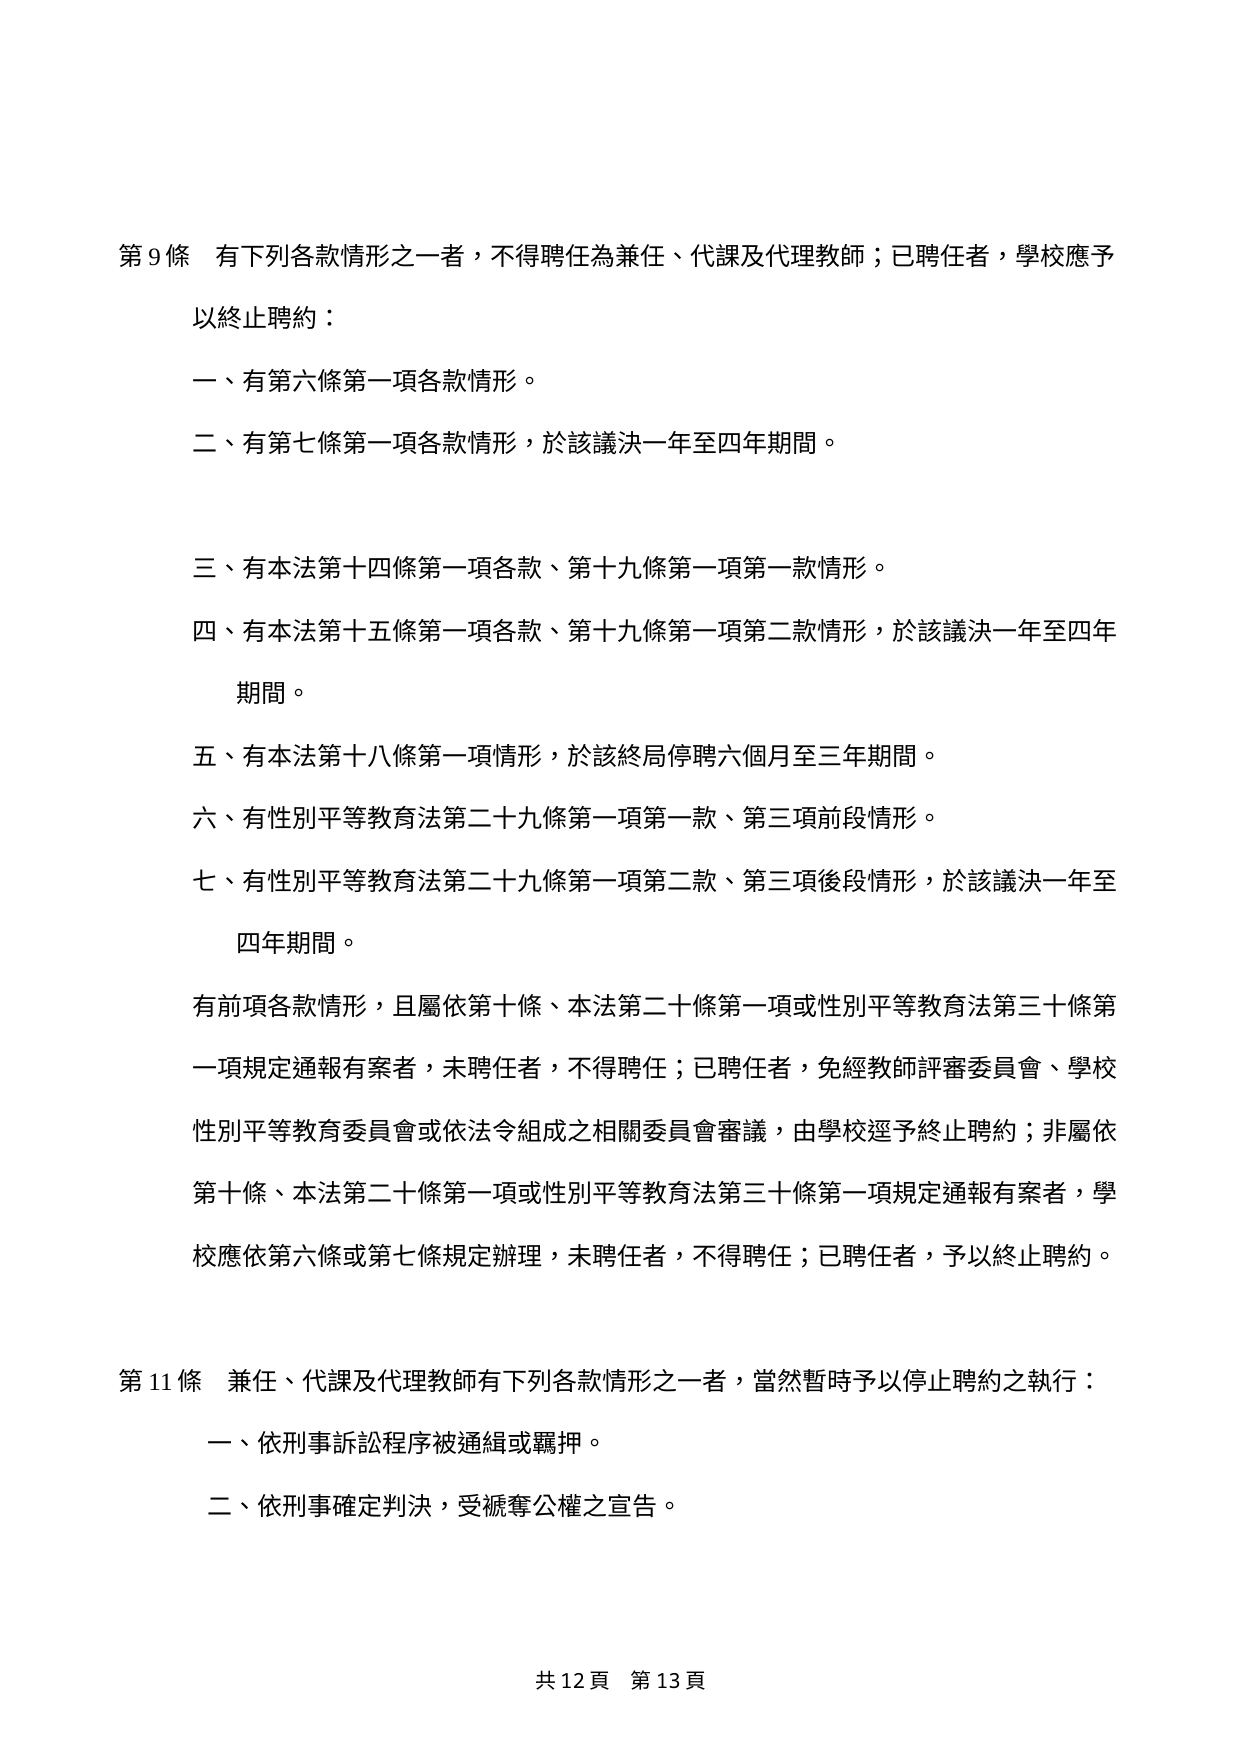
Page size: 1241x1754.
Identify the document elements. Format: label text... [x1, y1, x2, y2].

text 第9條 有下列各款情形之一者，不得聘任為兼任、代課及代理教師；已聘任者，學校應予以終止聘約： [118, 212, 1122, 337]
text 六、有性別平等教育法第二十九條第一項第一款、第三項前段情形。 [192, 775, 1122, 837]
text 二、依刑事確定判決，受褫奪公權之宣告。 [207, 1462, 1122, 1525]
text 第11條 兼任、代課及代理教師有下列各款情形之一者，當然暫時予以停止聘約之執行： [118, 1337, 1122, 1400]
text 二、有第七條第一項各款情形，於該議決一年至四年期間。 [192, 400, 1122, 462]
text 七、有性別平等教育法第二十九條第一項第二款、第三項後段情形，於該議決一年至四年期間。 [192, 837, 1122, 962]
text 五、有本法第十八條第一項情形，於該終局停聘六個月至三年期間。 [192, 712, 1122, 775]
text 三、有本法第十四條第一項各款、第十九條第一項第一款情形。 [192, 525, 1122, 587]
text 有前項各款情形，且屬依第十條、本法第二十條第一項或性別平等教育法第三十條第一項規定通報有案者，未聘任者，不得聘任；已聘任者，免經教師評審委員會、學校性別平等教育委員會或依法令組成之相關委員會審議，由學校逕予終止聘約；非屬依第十條、本法第二十條第一項或性別平等教育法第三十條第一項規定通報有案者，學校應依第六條或第七條規定辦理，未聘任者，不得聘任；已聘任者，予以終止聘約。 [192, 962, 1122, 1275]
text 一、有第六條第一項各款情形。 [192, 337, 1122, 400]
text 一、依刑事訴訟程序被通緝或羈押。 [207, 1400, 1122, 1462]
text 四、有本法第十五條第一項各款、第十九條第一項第二款情形，於該議決一年至四年期間。 [192, 587, 1122, 712]
